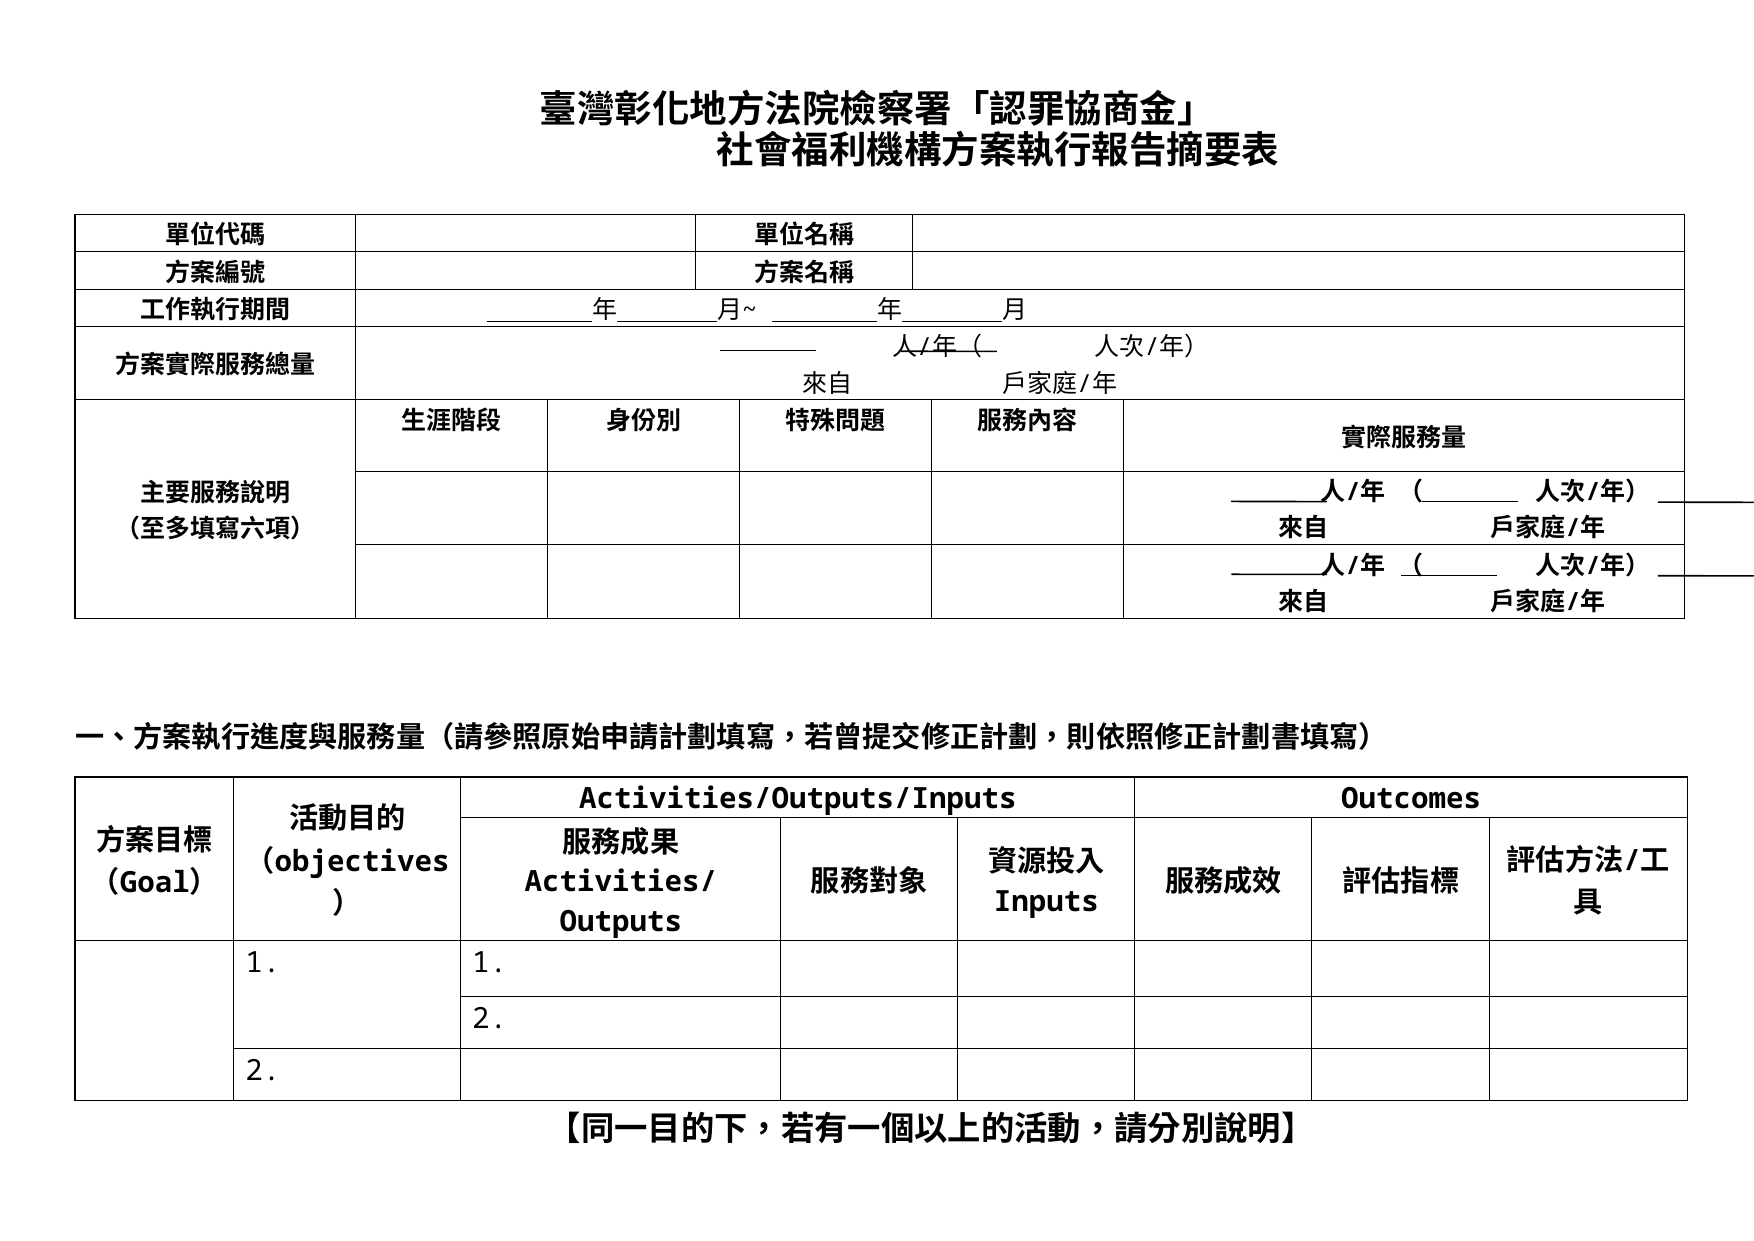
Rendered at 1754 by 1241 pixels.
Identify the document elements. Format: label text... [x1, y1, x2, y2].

table_header 單位代碼 [76, 215, 355, 251]
table_header Outcomes [1135, 778, 1687, 817]
table_cell 實際服務量 [1124, 400, 1684, 471]
table_cell [781, 997, 957, 1048]
table_cell [781, 1049, 957, 1100]
table_cell [356, 252, 695, 288]
table_cell 特殊問題 [740, 400, 931, 471]
table_cell [356, 545, 547, 618]
table_cell 1. [234, 941, 460, 1048]
table_cell 評估指標 [1312, 818, 1489, 940]
table_cell 人/年（ 人次/年） 來自 戶家庭/年 [356, 327, 1684, 399]
table_cell 資源投入Inputs [958, 818, 1134, 940]
table_cell 方案編號 [76, 252, 355, 288]
text 一、方案執行進度與服務量（請參照原始申請計劃填寫，若曾提交修正計劃，則依照修正計劃書填寫） [75, 714, 1679, 756]
table_cell [76, 941, 233, 1100]
table_cell [781, 941, 957, 996]
table_header 活動目的 （objectives） [234, 778, 460, 940]
table_cell [958, 1049, 1134, 1100]
table_cell [461, 1049, 780, 1100]
table_cell 生涯階段 [356, 400, 547, 471]
table_cell 服務內容 [932, 400, 1123, 471]
table_cell [958, 997, 1134, 1048]
table_cell 身份別 [548, 400, 739, 471]
table_cell 2. [234, 1049, 460, 1100]
table_cell 人/年 （ 人次/年） 來自 戶家庭/年 [1124, 545, 1684, 618]
table_cell [1312, 1049, 1489, 1100]
table_cell [1135, 1049, 1311, 1100]
table_cell 服務對象 [781, 818, 957, 940]
table_cell [1490, 997, 1687, 1048]
table_cell [1490, 941, 1687, 996]
text 臺灣彰化地方法院檢察署「認罪協商金」 [75, 89, 1679, 131]
table_header Activities/Outputs/Inputs [461, 778, 1134, 817]
table_cell 年 月~ 年 月 [356, 290, 1684, 326]
table_cell [1312, 997, 1489, 1048]
table_cell [1312, 941, 1489, 996]
text 【同一目的下，若有一個以上的活動，請分別說明】 [75, 1101, 1679, 1149]
table_cell [1135, 997, 1311, 1048]
table_cell 2. [461, 997, 780, 1048]
table_cell 評估方法/工具 [1490, 818, 1687, 940]
table_header 方案目標 （Goal） [76, 778, 233, 940]
table_cell [932, 472, 1123, 544]
text 社會福利機構方案執行報告摘要表 [75, 131, 1679, 172]
table_header 單位名稱 [696, 215, 912, 251]
table_cell 主要服務說明 （至多填寫六項） [76, 400, 355, 618]
table_cell 方案實際服務總量 [76, 327, 355, 399]
table_cell [548, 545, 739, 618]
table_cell [1135, 941, 1311, 996]
table_cell [913, 252, 1684, 288]
table_header [913, 215, 1684, 251]
table_cell 服務成果 Activities/Outputs [461, 818, 780, 940]
table_cell [932, 545, 1123, 618]
table_cell [740, 472, 931, 544]
table_cell 人/年 （ 人次/年） 來自 戶家庭/年 [1124, 472, 1684, 544]
table_cell [548, 472, 739, 544]
table_header [356, 215, 695, 251]
table_cell 工作執行期間 [76, 290, 355, 326]
table_cell [1490, 1049, 1687, 1100]
table_cell 方案名稱 [696, 252, 912, 288]
table_cell [958, 941, 1134, 996]
table_cell [356, 472, 547, 544]
table_cell 服務成效 [1135, 818, 1311, 940]
table_cell 1. [461, 941, 780, 996]
table_cell [740, 545, 931, 618]
